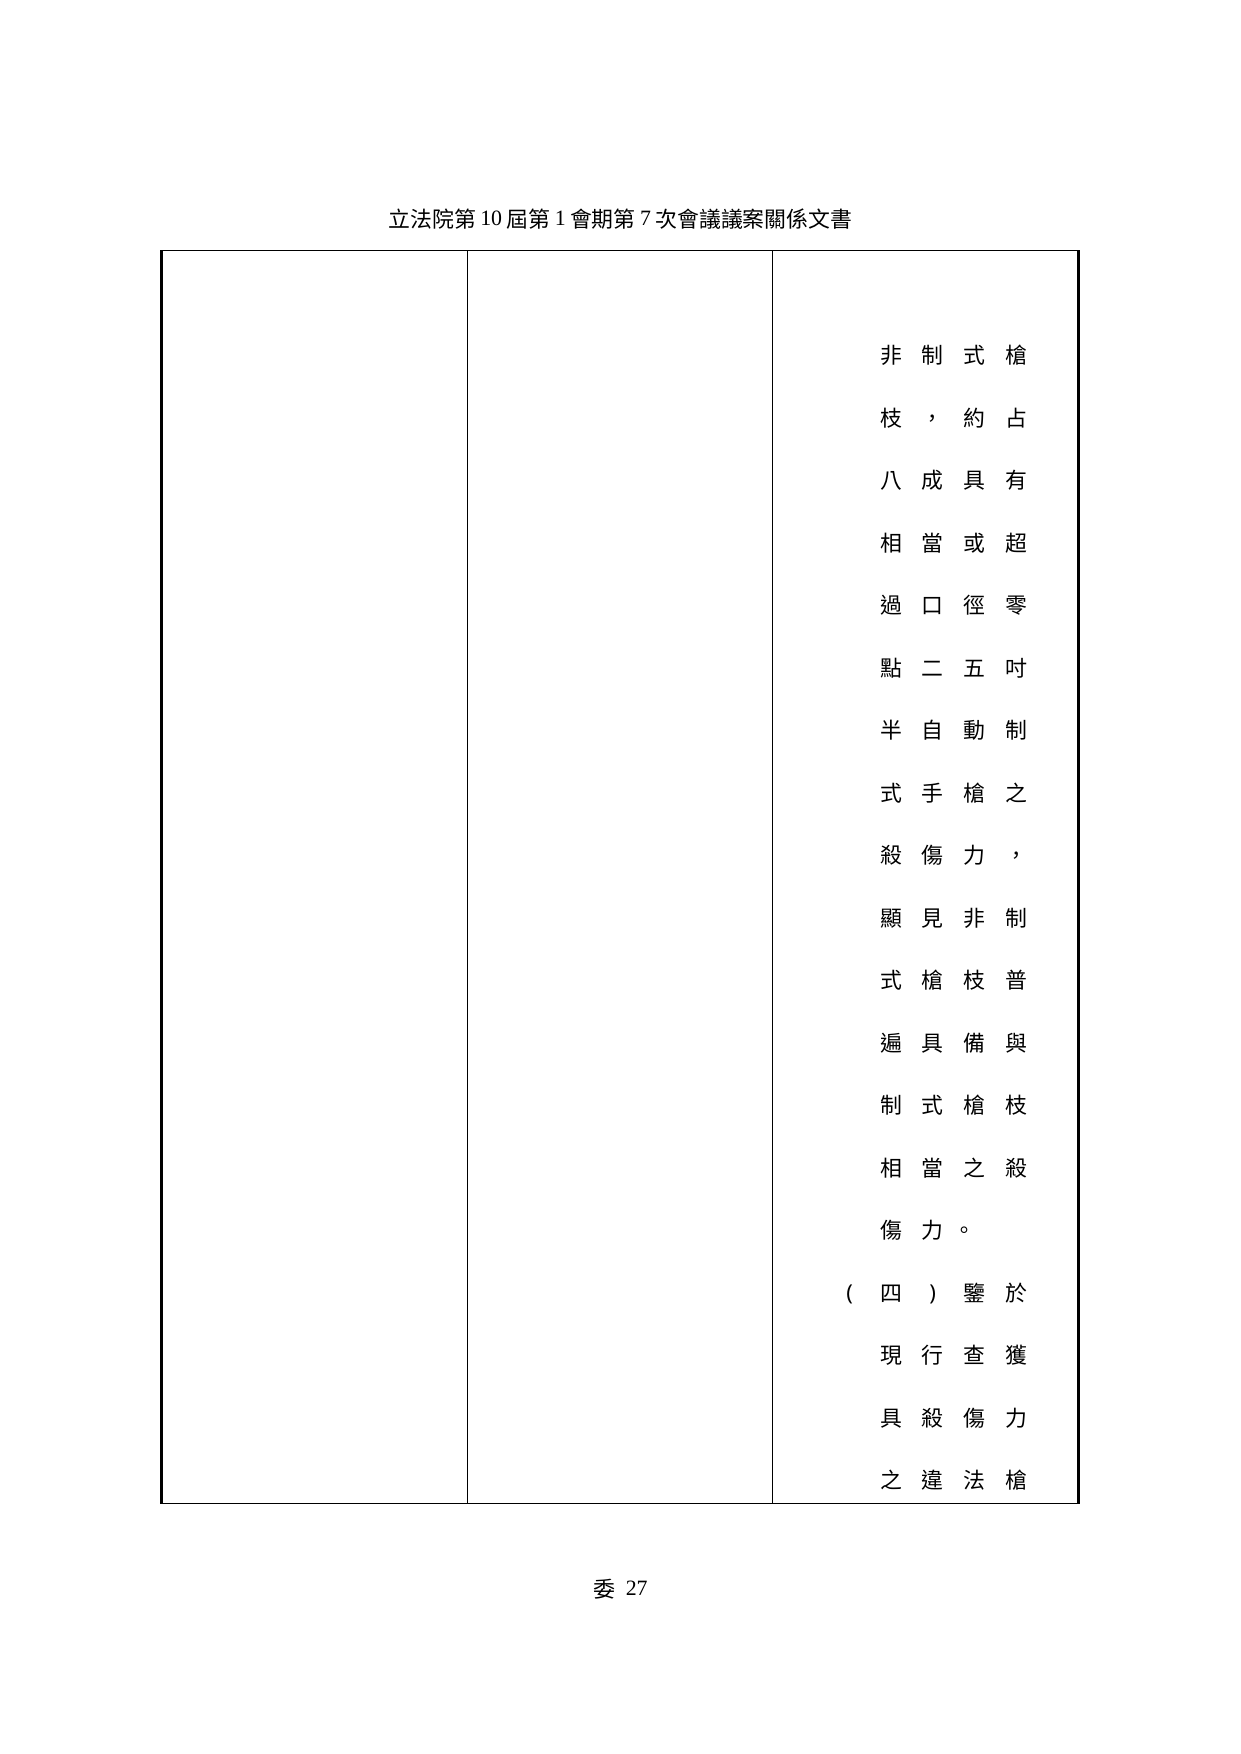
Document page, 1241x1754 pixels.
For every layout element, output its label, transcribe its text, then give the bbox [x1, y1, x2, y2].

table_cell 第四條 本條例所稱槍砲、彈 藥、刀械如下： 一、槍砲：指火砲、肩射武器、機關槍、衝鋒槍、卡柄槍、自動步槍、普通步槍、馬槍、手槍、鋼筆槍、瓦斯槍、麻醉槍、獵槍、空氣槍、魚槍及其他可發射金屬或子彈具有殺傷力之各式槍砲。 二、彈藥：指前款各式槍砲所使用之砲彈、子彈及其他具有殺傷力或破壞性之各類炸彈、爆裂物。 三、刀械：指武士刀、手杖刀、鴛鴦刀、手指虎、鋼（鐵）鞭、扁鑽、匕首（各如附圖例式）及其他經中央主管機關公告查禁，非供正當使用具有殺傷力之刀械。 前項第一款槍砲，包括制式及非制式。制式槍砲，指經各國合法武器工廠，為殺敵、獵物、攻擊、防禦或射擊運動等目的所生產、製造之各類槍砲；非制式槍砲，指制式槍砲以外之各類槍砲。 第一項第一款、第二款槍砲、彈藥，包括其主要組成零件。但無法供組成槍砲、彈藥之用者，不在此限。 槍砲、彈藥主要組成零件種類，由中央主管機關公告之。 [163, 251, 467, 1503]
table_cell 非制式槍枝，約占八成具有相當或超過口徑零點二五吋半自動制式手槍之殺傷力，顯見非制式槍枝普遍具備與制式槍枝相當之殺傷力。 (四)鑒於現行查獲具殺傷力之違法槍 [773, 251, 1077, 1503]
table_cell [468, 251, 772, 1503]
